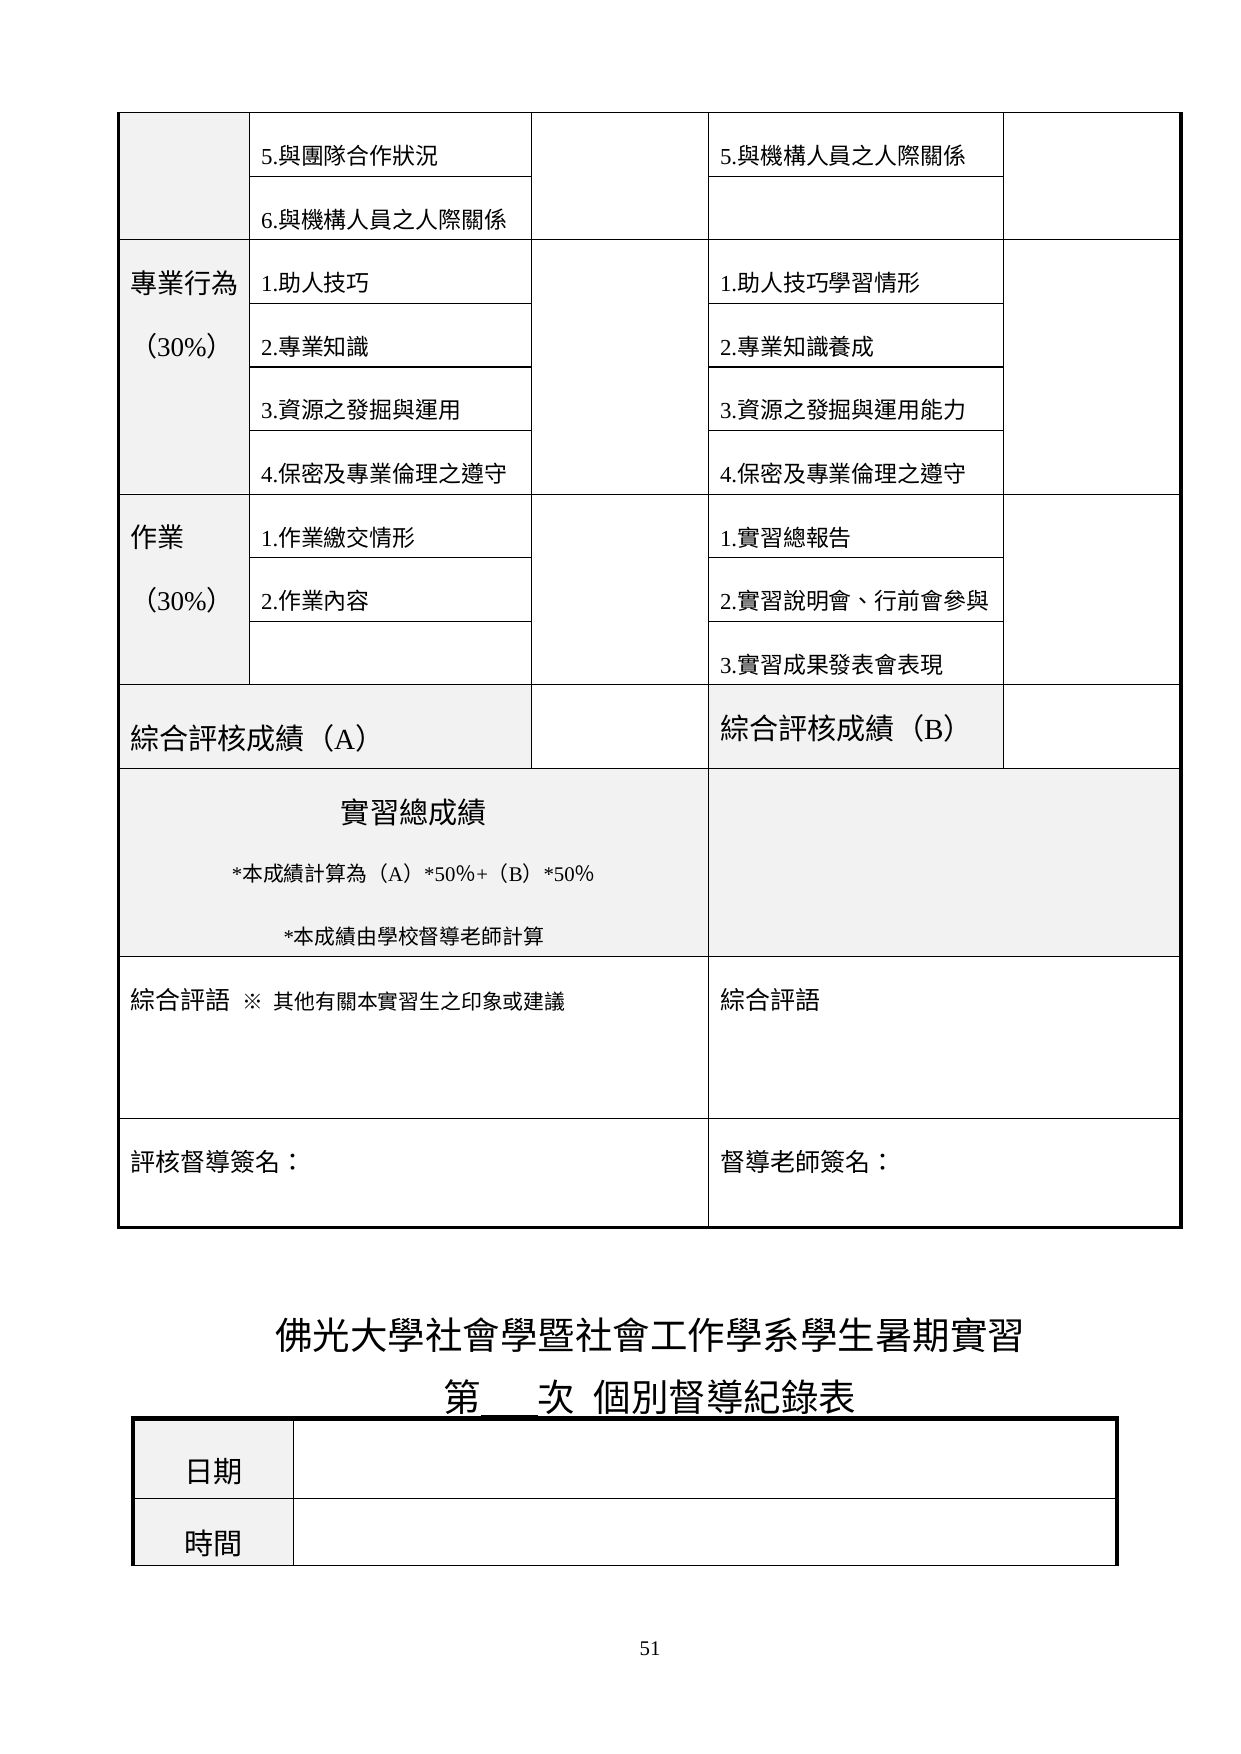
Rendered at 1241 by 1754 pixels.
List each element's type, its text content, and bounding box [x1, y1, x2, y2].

table_cell 綜合評語 ※ 其他有關本實習生之印象或建議 [120, 957, 708, 1118]
table_cell 3.資源之發掘與運用 [250, 368, 531, 430]
table_cell [250, 622, 531, 684]
table_cell [532, 495, 708, 684]
table_cell 督導老師簽名： [709, 1119, 1179, 1226]
table_cell 作業（30%） [120, 495, 249, 684]
table_cell 2.專業知識養成 [709, 304, 1003, 366]
table_cell [120, 113, 249, 239]
table_cell [532, 240, 708, 493]
table_cell 2.作業內容 [250, 558, 531, 621]
table_cell [1004, 240, 1179, 493]
table_cell 3.實習成果發表會表現 [709, 622, 1003, 684]
table_cell 3.資源之發掘與運用能力 [709, 368, 1003, 430]
table_cell [294, 1499, 1115, 1565]
table_cell 5.與機構人員之人際關係 [709, 113, 1003, 176]
table_cell [709, 177, 1003, 239]
table_cell [1004, 685, 1179, 768]
table_cell [1004, 113, 1179, 239]
table_cell 4.保密及專業倫理之遵守 [250, 431, 531, 493]
table_cell 專業行為（30%） [120, 240, 249, 493]
table_cell 綜合評語 [709, 957, 1179, 1118]
table_cell 1.助人技巧 [250, 240, 531, 303]
table_cell 2.實習說明會、行前會參與 [709, 558, 1003, 621]
table_cell [532, 685, 708, 768]
subtitle 佛光大學社會學暨社會工作學系學生暑期實習 第 次 個別督導紀錄表 [133, 1291, 1167, 1416]
table_cell 4.保密及專業倫理之遵守 [709, 431, 1003, 493]
table_cell 1.作業繳交情形 [250, 495, 531, 557]
table_cell [709, 769, 1179, 956]
table_cell 時間 [135, 1499, 293, 1565]
table_cell 1.實習總報告 [709, 495, 1003, 557]
table_cell 2.專業知識 [250, 304, 531, 366]
table_cell 1.助人技巧學習情形 [709, 240, 1003, 303]
table_cell [532, 113, 708, 239]
table_cell 綜合評核成績（A） [120, 685, 531, 768]
table_header 日期 [135, 1421, 293, 1498]
table_cell [1004, 495, 1179, 684]
table_cell 綜合評核成績（B） [709, 685, 1003, 768]
table_cell 5.與團隊合作狀況 [250, 113, 531, 176]
table_cell 評核督導簽名： [120, 1119, 708, 1226]
table_header [294, 1421, 1115, 1498]
table_cell 實習總成績 *本成績計算為（A）*50％+（B）*50％ *本成績由學校督導老師計算 [120, 769, 708, 956]
table_cell 6.與機構人員之人際關係 [250, 177, 531, 239]
